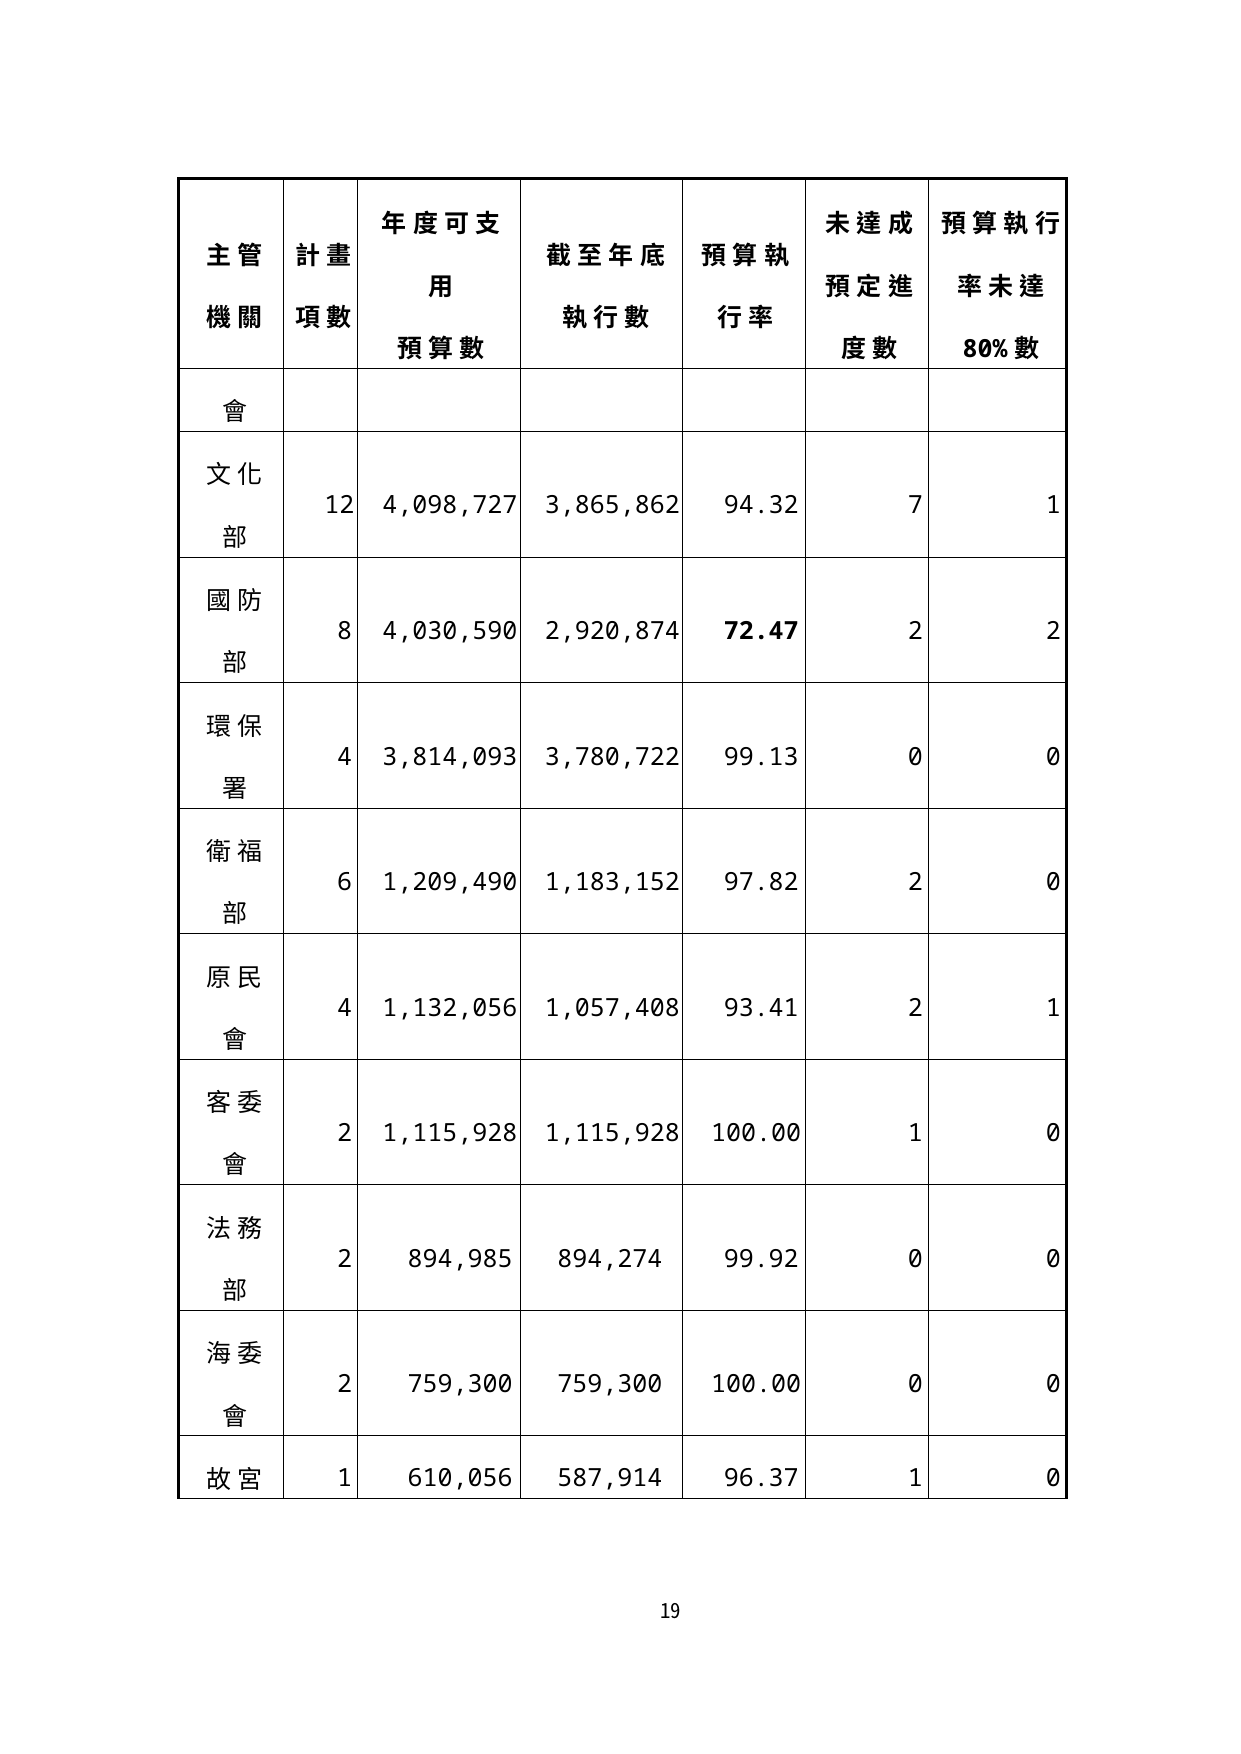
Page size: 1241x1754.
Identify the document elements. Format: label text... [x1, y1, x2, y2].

table_cell 0 [806, 1311, 928, 1435]
table_cell 610,056 [358, 1436, 520, 1498]
table_cell 0 [929, 1060, 1065, 1184]
table_cell [521, 369, 682, 431]
table_cell 100.00 [683, 1060, 805, 1184]
table_cell 1,115,928 [358, 1060, 520, 1184]
table_cell 12 [284, 432, 357, 556]
table_cell 環保署 [180, 683, 283, 807]
table_cell 6 [284, 809, 357, 933]
table_cell 2 [806, 809, 928, 933]
table_cell 2 [806, 558, 928, 682]
table_cell 法務部 [180, 1185, 283, 1309]
table_cell 2,920,874 [521, 558, 682, 682]
table_cell [358, 369, 520, 431]
table_cell 3,865,862 [521, 432, 682, 556]
table_cell 2 [929, 558, 1065, 682]
table_cell 1,057,408 [521, 934, 682, 1058]
table_cell 4 [284, 683, 357, 807]
table_cell 1,132,056 [358, 934, 520, 1058]
table_cell 759,300 [521, 1311, 682, 1435]
table_cell [284, 369, 357, 431]
table_cell 99.92 [683, 1185, 805, 1309]
table_cell 1 [929, 432, 1065, 556]
table_cell 0 [806, 683, 928, 807]
table_header 截至年底 執行數 [521, 180, 682, 368]
table_cell 0 [806, 1185, 928, 1309]
table_cell 3,814,093 [358, 683, 520, 807]
table_cell 1,115,928 [521, 1060, 682, 1184]
table_cell 759,300 [358, 1311, 520, 1435]
table_cell 1 [929, 934, 1065, 1058]
table_cell 587,914 [521, 1436, 682, 1498]
table_cell 100.00 [683, 1311, 805, 1435]
table_cell 0 [929, 1436, 1065, 1498]
table_cell 72.47 [683, 558, 805, 682]
table_cell 99.13 [683, 683, 805, 807]
table_cell 0 [929, 809, 1065, 933]
table_cell 國防部 [180, 558, 283, 682]
table_header 預算執行率 [683, 180, 805, 368]
table_cell [806, 369, 928, 431]
table_cell 97.82 [683, 809, 805, 933]
table_header 主管 機關 [180, 180, 283, 368]
table_cell 4 [284, 934, 357, 1058]
table_cell 0 [929, 1311, 1065, 1435]
table_cell 93.41 [683, 934, 805, 1058]
table_cell 96.37 [683, 1436, 805, 1498]
table_header 計畫項數 [284, 180, 357, 368]
table_cell 0 [929, 683, 1065, 807]
table_cell [929, 369, 1065, 431]
table_cell 2 [284, 1185, 357, 1309]
table_header 預算執行率未達80%數 [929, 180, 1065, 368]
table_cell 1 [284, 1436, 357, 1498]
table_cell [683, 369, 805, 431]
table_cell 原民會 [180, 934, 283, 1058]
table_cell 4,098,727 [358, 432, 520, 556]
table_cell 7 [806, 432, 928, 556]
table_cell 2 [806, 934, 928, 1058]
table_cell 4,030,590 [358, 558, 520, 682]
table_cell 894,985 [358, 1185, 520, 1309]
table_cell 海委會 [180, 1311, 283, 1435]
table_cell 1 [806, 1060, 928, 1184]
table_cell 2 [284, 1060, 357, 1184]
table_cell 1,209,490 [358, 809, 520, 933]
table_cell 0 [929, 1185, 1065, 1309]
table_cell 3,780,722 [521, 683, 682, 807]
table_cell 客委會 [180, 1060, 283, 1184]
table_cell 衛福部 [180, 809, 283, 933]
table_cell 會 [180, 369, 283, 431]
table_header 年度可支用 預算數 [358, 180, 520, 368]
table_cell 故宮 [180, 1436, 283, 1498]
table_cell 文化部 [180, 432, 283, 556]
table_cell 94.32 [683, 432, 805, 556]
table_cell 8 [284, 558, 357, 682]
table_header 未達成預定進度數 [806, 180, 928, 368]
table_cell 1,183,152 [521, 809, 682, 933]
table_cell 1 [806, 1436, 928, 1498]
table_cell 894,274 [521, 1185, 682, 1309]
table_cell 2 [284, 1311, 357, 1435]
